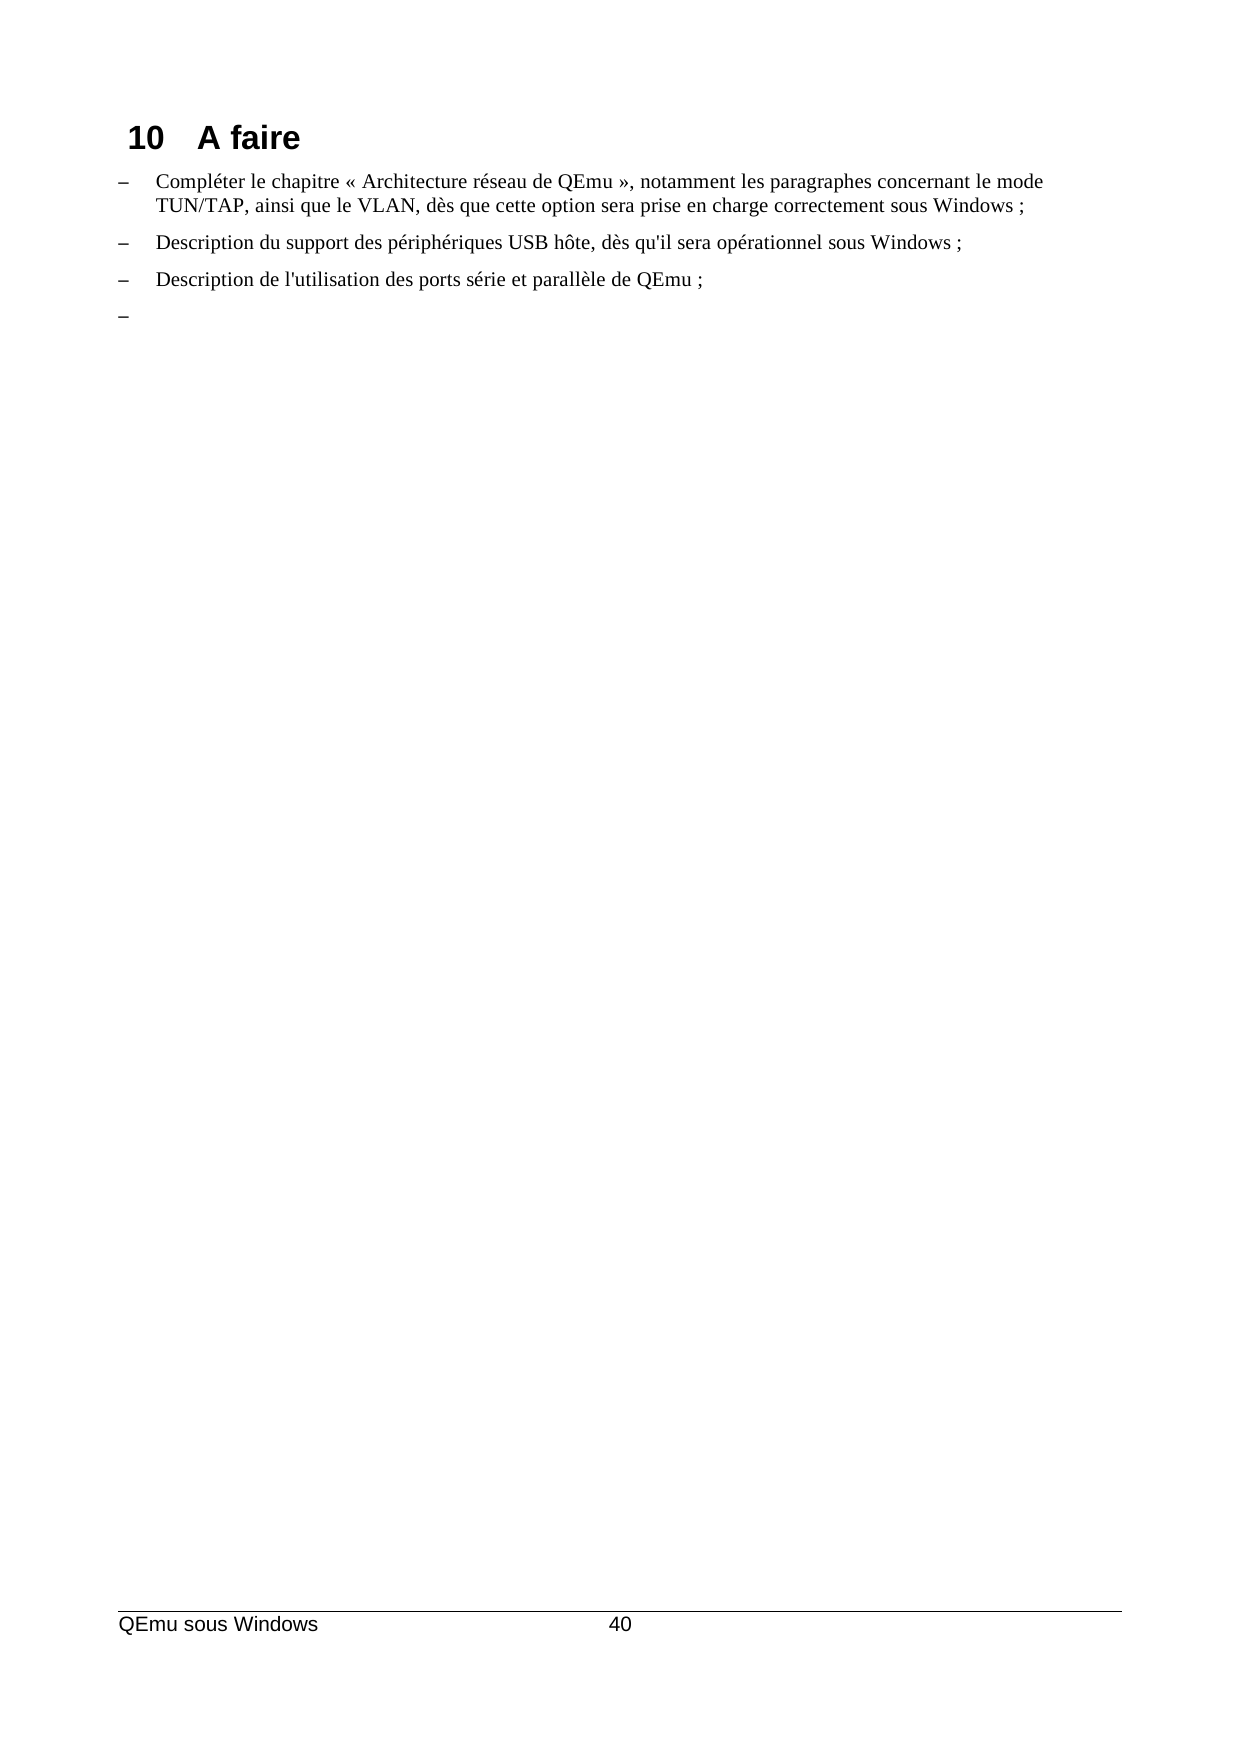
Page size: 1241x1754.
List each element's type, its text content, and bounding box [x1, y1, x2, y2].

subtitle A faire [118, 118, 1122, 157]
list Description du support des périphériques USB hôte, dès qu'il sera opérationnel sous Windows ; [118, 230, 1122, 254]
list Description de l'utilisation des ports série et parallèle de QEmu ; [118, 266, 1122, 290]
list Compléter le chapitre « Architecture réseau de QEmu », notamment les paragraphes concernant le mode TUN/TAP, ainsi que le VLAN, dès que cette option sera prise en charge correctement sous Windows ; [118, 169, 1122, 217]
